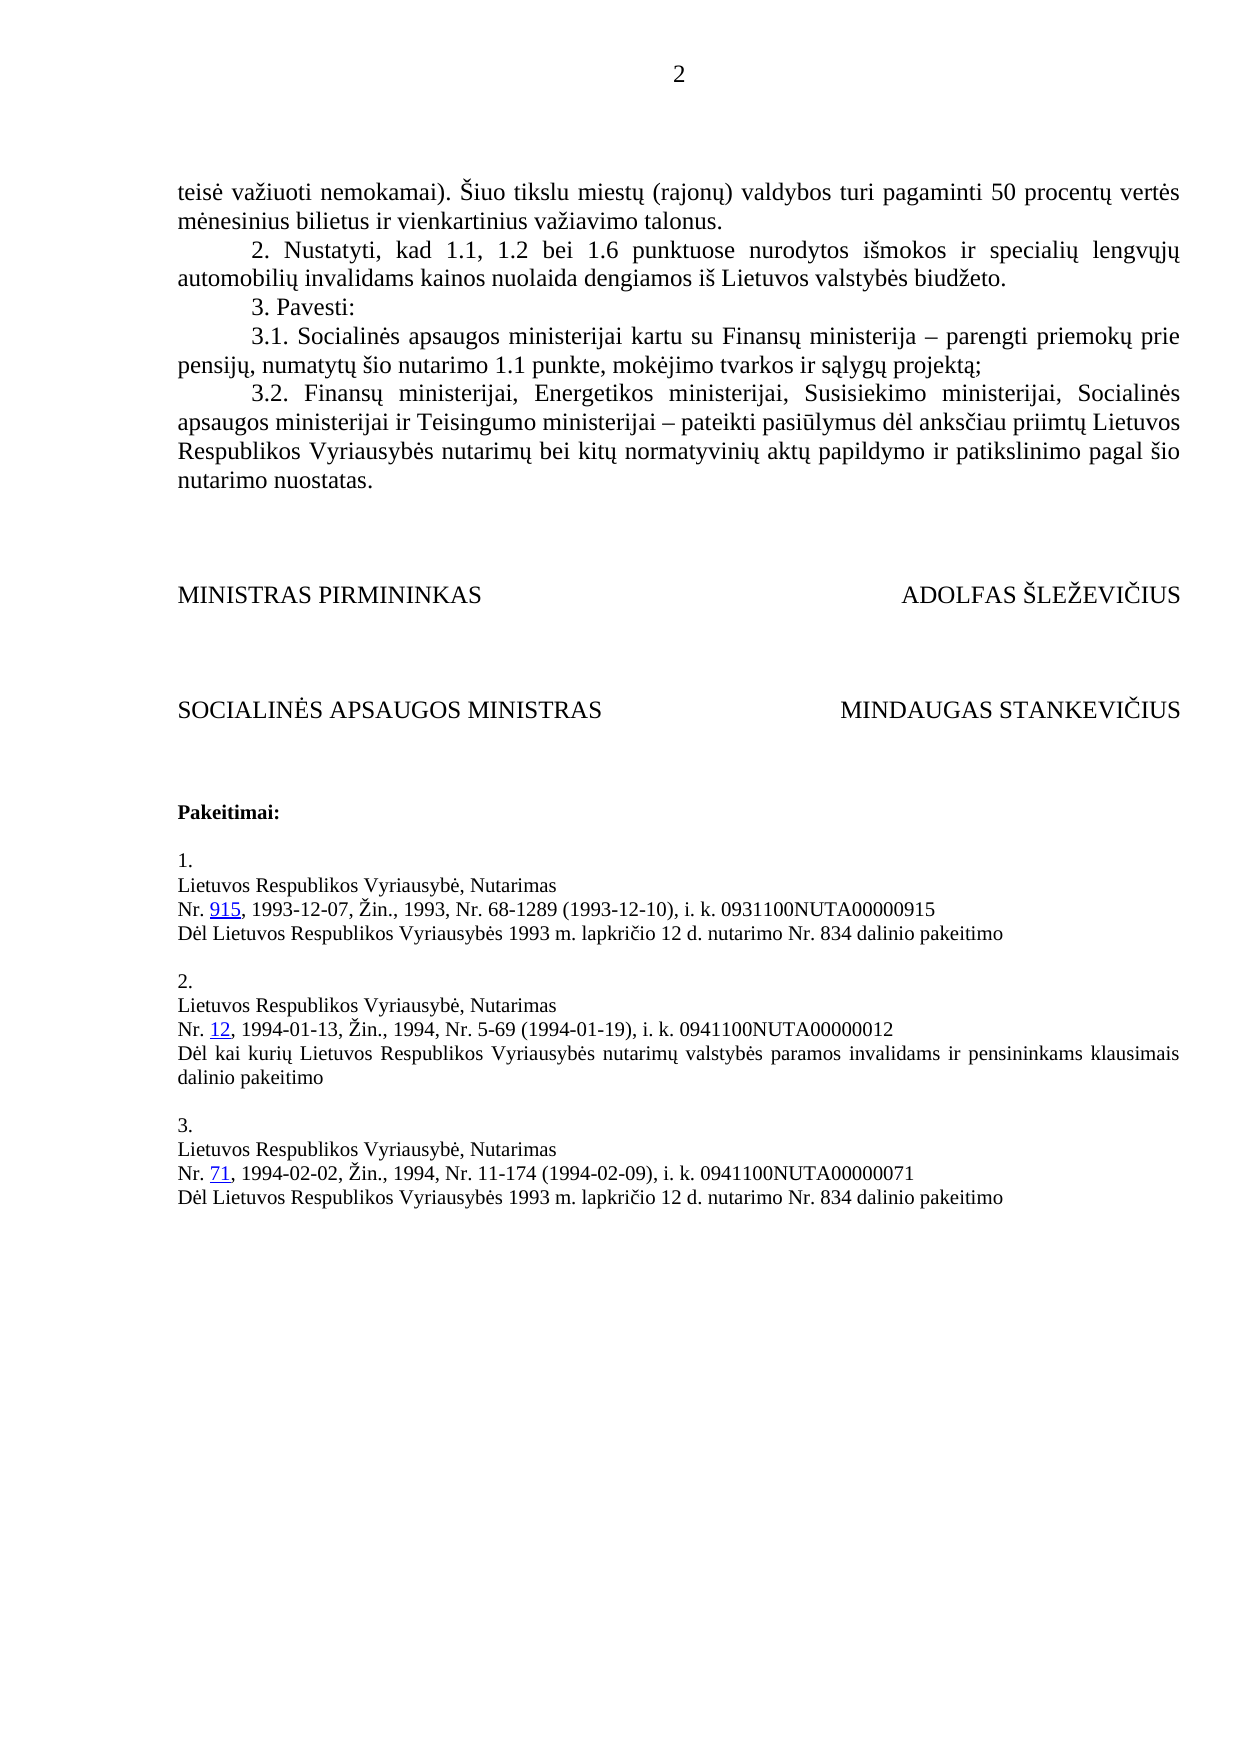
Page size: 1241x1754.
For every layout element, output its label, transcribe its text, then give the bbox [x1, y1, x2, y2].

text Dėl Lietuvos Respublikos Vyriausybės 1993 m. lapkričio 12 d. nutarimo Nr. 834 dalinio pakeitimo [177, 921, 1181, 945]
text teisė važiuoti nemokamai). Šiuo tikslu miestų (rajonų) valdybos turi pagaminti 50 procentų vertės mėnesinius bilietus ir vienkartinius važiavimo talonus. [177, 177, 1181, 235]
text Dėl Lietuvos Respublikos Vyriausybės 1993 m. lapkričio 12 d. nutarimo Nr. 834 dalinio pakeitimo [177, 1185, 1181, 1209]
text SOCIALINĖS APSAUGOS MINISTRAS MINDAUGAS STANKEVIČIUS [177, 695, 1181, 723]
text 1. [177, 848, 1181, 872]
text Lietuvos Respublikos Vyriausybė, Nutarimas [177, 1137, 1181, 1161]
text 3.2. Finansų ministerijai, Energetikos ministerijai, Susisiekimo ministerijai, Socialinės apsaugos ministerijai ir Teisingumo ministerijai – pateikti pasiūlymus dėl anksčiau priimtų Lietuvos Respublikos Vyriausybės nutarimų bei kitų normatyvinių aktų papildymo ir patikslinimo pagal šio nutarimo nuostatas. [177, 378, 1181, 493]
text 3. Pavesti: [177, 292, 1181, 321]
text MINISTRAS PIRMININKAS ADOLFAS ŠLEŽEVIČIUS [177, 580, 1181, 608]
text 2. [177, 969, 1181, 993]
text 3. [177, 1113, 1181, 1137]
text 2. Nustatyti, kad 1.1, 1.2 bei 1.6 punktuose nurodytos išmokos ir specialių lengvųjų automobilių invalidams kainos nuolaida dengiamos iš Lietuvos valstybės biudžeto. [177, 235, 1181, 292]
text Lietuvos Respublikos Vyriausybė, Nutarimas [177, 993, 1181, 1017]
text Lietuvos Respublikos Vyriausybė, Nutarimas [177, 872, 1181, 897]
text Nr. 12, 1994-01-13, Žin., 1994, Nr. 5-69 (1994-01-19), i. k. 0941100NUTA00000012 [177, 1017, 1181, 1041]
text 3.1. Socialinės apsaugos ministerijai kartu su Finansų ministerija – parengti priemokų prie pensijų, numatytų šio nutarimo 1.1 punkte, mokėjimo tvarkos ir sąlygų projektą; [177, 321, 1181, 378]
text Dėl kai kurių Lietuvos Respublikos Vyriausybės nutarimų valstybės paramos invalidams ir pensininkams klausimais dalinio pakeitimo [177, 1041, 1181, 1089]
text Pakeitimai: [177, 800, 1181, 824]
text Nr. 71, 1994-02-02, Žin., 1994, Nr. 11-174 (1994-02-09), i. k. 0941100NUTA00000071 [177, 1161, 1181, 1185]
text Nr. 915, 1993-12-07, Žin., 1993, Nr. 68-1289 (1993-12-10), i. k. 0931100NUTA00000915 [177, 897, 1181, 921]
